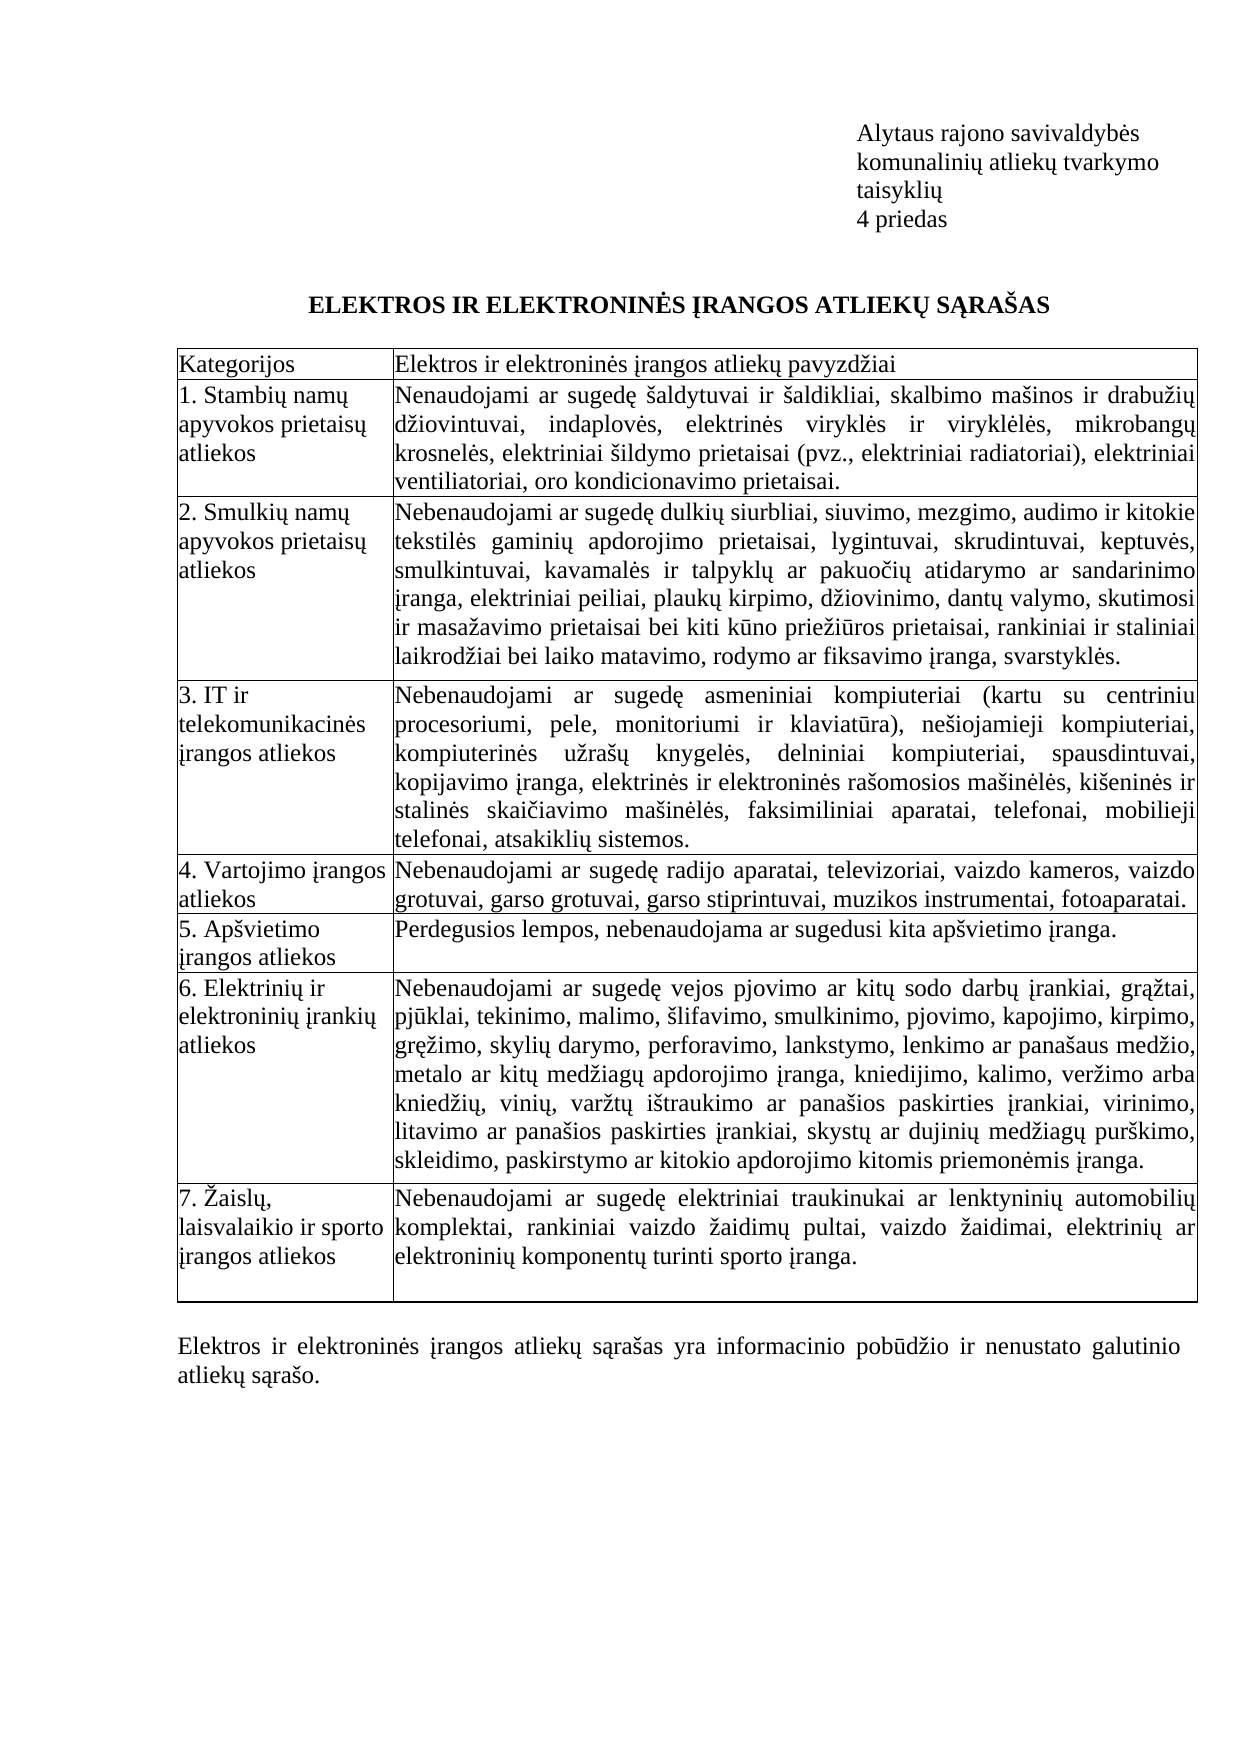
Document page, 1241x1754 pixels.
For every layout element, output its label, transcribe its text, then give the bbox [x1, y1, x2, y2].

table_cell 5. Apšvietimo įrangos atliekos [178, 914, 393, 972]
table_cell 4. Vartojimo įrangos atliekos [178, 855, 393, 913]
table_cell Nebenaudojami ar sugedę radijo aparatai, televizoriai, vaizdo kameros, vaizdo grotuvai, garso grotuvai, garso stiprintuvai, muzikos instrumentai, fotoaparatai. [394, 855, 1197, 913]
table_cell 7. Žaislų, laisvalaikio ir sporto įrangos atliekos [178, 1184, 393, 1301]
table_cell 1. Stambių namų apyvokos prietaisų atliekos [178, 380, 393, 496]
text komunalinių atliekų tvarkymo [856, 147, 1181, 176]
table_header Elektros ir elektroninės įrangos atliekų pavyzdžiai [394, 349, 1197, 379]
text 4 priedas [856, 204, 1181, 233]
table_cell 6. Elektrinių ir elektroninių įrankių atliekos [178, 973, 393, 1182]
text taisyklių [856, 176, 1181, 204]
text Elektros ir elektroninės įrangos atliekų sąrašas yra informacinio pobūdžio ir nenustato galutinio atliekų sąrašo. [177, 1331, 1181, 1389]
table_cell Nenaudojami ar sugedę šaldytuvai ir šaldikliai, skalbimo mašinos ir drabužių džiovintuvai, indaplovės, elektrinės viryklės ir viryklėlės, mikrobangų krosnelės, elektriniai šildymo prietaisai (pvz., elektriniai radiatoriai), elektriniai ventiliatoriai, oro kondicionavimo prietaisai. [394, 380, 1197, 496]
table_cell Nebenaudojami ar sugedę vejos pjovimo ar kitų sodo darbų įrankiai, grąžtai, pjūklai, tekinimo, malimo, šlifavimo, smulkinimo, pjovimo, kapojimo, kirpimo, gręžimo, skylių darymo, perforavimo, lankstymo, lenkimo ar panašaus medžio, metalo ar kitų medžiagų apdorojimo įranga, kniedijimo, kalimo, veržimo arba kniedžių, vinių, varžtų ištraukimo ar panašios paskirties įrankiai, virinimo, litavimo ar panašios paskirties įrankiai, skystų ar dujinių medžiagų purškimo, skleidimo, paskirstymo ar kitokio apdorojimo kitomis priemonėmis įranga. [394, 973, 1197, 1182]
table_cell Nebenaudojami ar sugedę asmeniniai kompiuteriai (kartu su centriniu procesoriumi, pele, monitoriumi ir klaviatūra), nešiojamieji kompiuteriai, kompiuterinės užrašų knygelės, delniniai kompiuteriai, spausdintuvai, kopijavimo įranga, elektrinės ir elektroninės rašomosios mašinėlės, kišeninės ir stalinės skaičiavimo mašinėlės, faksimiliniai aparatai, telefonai, mobilieji telefonai, atsakiklių sistemos. [394, 681, 1197, 854]
text ELEKTROS IR ELEKTRONINĖS ĮRANGOS ATLIEKŲ SĄRAŠAS [177, 291, 1181, 319]
table_header Kategorijos [178, 349, 393, 379]
table_cell Perdegusios lempos, nebenaudojama ar sugedusi kita apšvietimo įranga. [394, 914, 1197, 972]
table_cell Nebenaudojami ar sugedę dulkių siurbliai, siuvimo, mezgimo, audimo ir kitokie tekstilės gaminių apdorojimo prietaisai, lygintuvai, skrudintuvai, keptuvės, smulkintuvai, kavamalės ir talpyklų ar pakuočių atidarymo ar sandarinimo įranga, elektriniai peiliai, plaukų kirpimo, džiovinimo, dantų valymo, skutimosi ir masažavimo prietaisai bei kiti kūno priežiūros prietaisai, rankiniai ir staliniai laikrodžiai bei laiko matavimo, rodymo ar fiksavimo įranga, svarstyklės. [394, 497, 1197, 679]
table_cell 3. IT ir telekomunikacinės įrangos atliekos [178, 681, 393, 854]
text Alytaus rajono savivaldybės [856, 118, 1181, 147]
table_cell 2. Smulkių namų apyvokos prietaisų atliekos [178, 497, 393, 679]
table_cell Nebenaudojami ar sugedę elektriniai traukinukai ar lenktyninių automobilių komplektai, rankiniai vaizdo žaidimų pultai, vaizdo žaidimai, elektrinių ar elektroninių komponentų turinti sporto įranga. [394, 1184, 1197, 1301]
